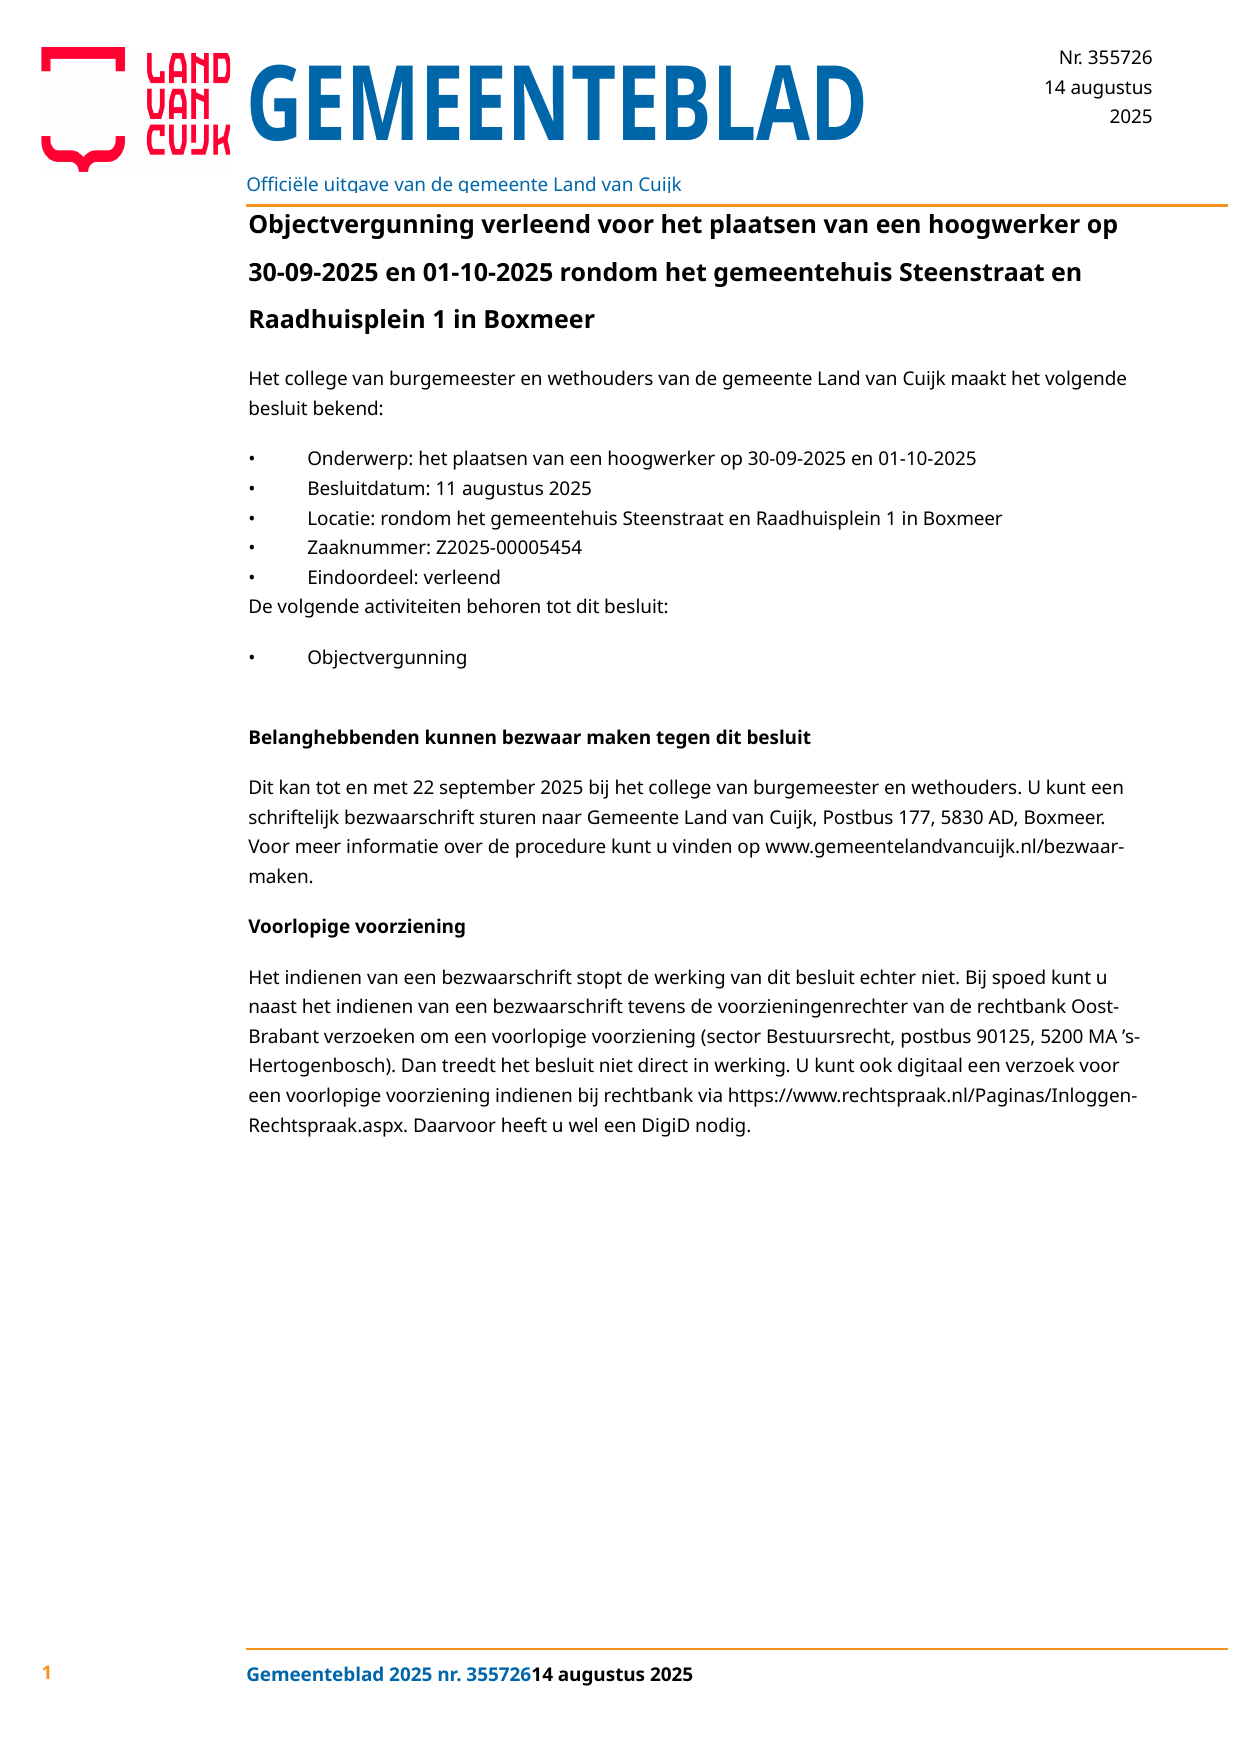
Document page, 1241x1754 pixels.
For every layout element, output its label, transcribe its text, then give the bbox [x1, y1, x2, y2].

list Onderwerp: het plaatsen van een hoogwerker op 30-09-2025 en 01-10-2025 [248, 446, 1152, 471]
text Dit kan tot en met 22 september 2025 bij het college van burgemeester en wethouders. U kunt een schriftelijk bezwaarschrift sturen naar Gemeente Land van Cuijk, Postbus 177, 5830 AD, Boxmeer. Voor meer informatie over de procedure kunt u vinden op www.gemeentelandvancuijk.nl/bezwaar-maken. [248, 774, 1152, 889]
text Objectvergunning verleend voor het plaatsen van een hoogwerker op 30-09-2025 en 01-10-2025 rondom het gemeentehuis Steenstraat en Raadhuisplein 1 in Boxmeer [248, 207, 1152, 336]
list Objectvergunning [248, 644, 1152, 669]
picture [41, 47, 231, 172]
text Voorlopige voorziening [248, 913, 1152, 939]
text Belanghebbenden kunnen bezwaar maken tegen dit besluit [248, 724, 1152, 749]
list Locatie: rondom het gemeentehuis Steenstraat en Raadhuisplein 1 in Boxmeer [248, 505, 1152, 530]
text Het college van burgemeester en wethouders van de gemeente Land van Cuijk maakt het volgende besluit bekend: [248, 366, 1152, 421]
list Besluitdatum: 11 augustus 2025 [248, 475, 1152, 501]
text De volgende activiteiten behoren tot dit besluit: [248, 593, 1152, 619]
list Eindoordeel: verleend [248, 564, 1152, 589]
text Het indienen van een bezwaarschrift stopt de werking van dit besluit echter niet. Bij spoed kunt u naast het indienen van een bezwaarschrift tevens de voorzieningenrechter van de rechtbank Oost-Brabant verzoeken om een voorlopige voorziening (sector Bestuursrecht, postbus 90125, 5200 MA ’s-Hertogenbosch). Dan treedt het besluit niet direct in werking. U kunt ook digitaal een verzoek voor een voorlopige voorziening indienen bij rechtbank via https://www.rechtspraak.nl/Paginas/Inloggen-Rechtspraak.aspx. Daarvoor heeft u wel een DigiD nodig. [248, 964, 1152, 1137]
list Zaaknummer: Z2025-00005454 [248, 534, 1152, 560]
